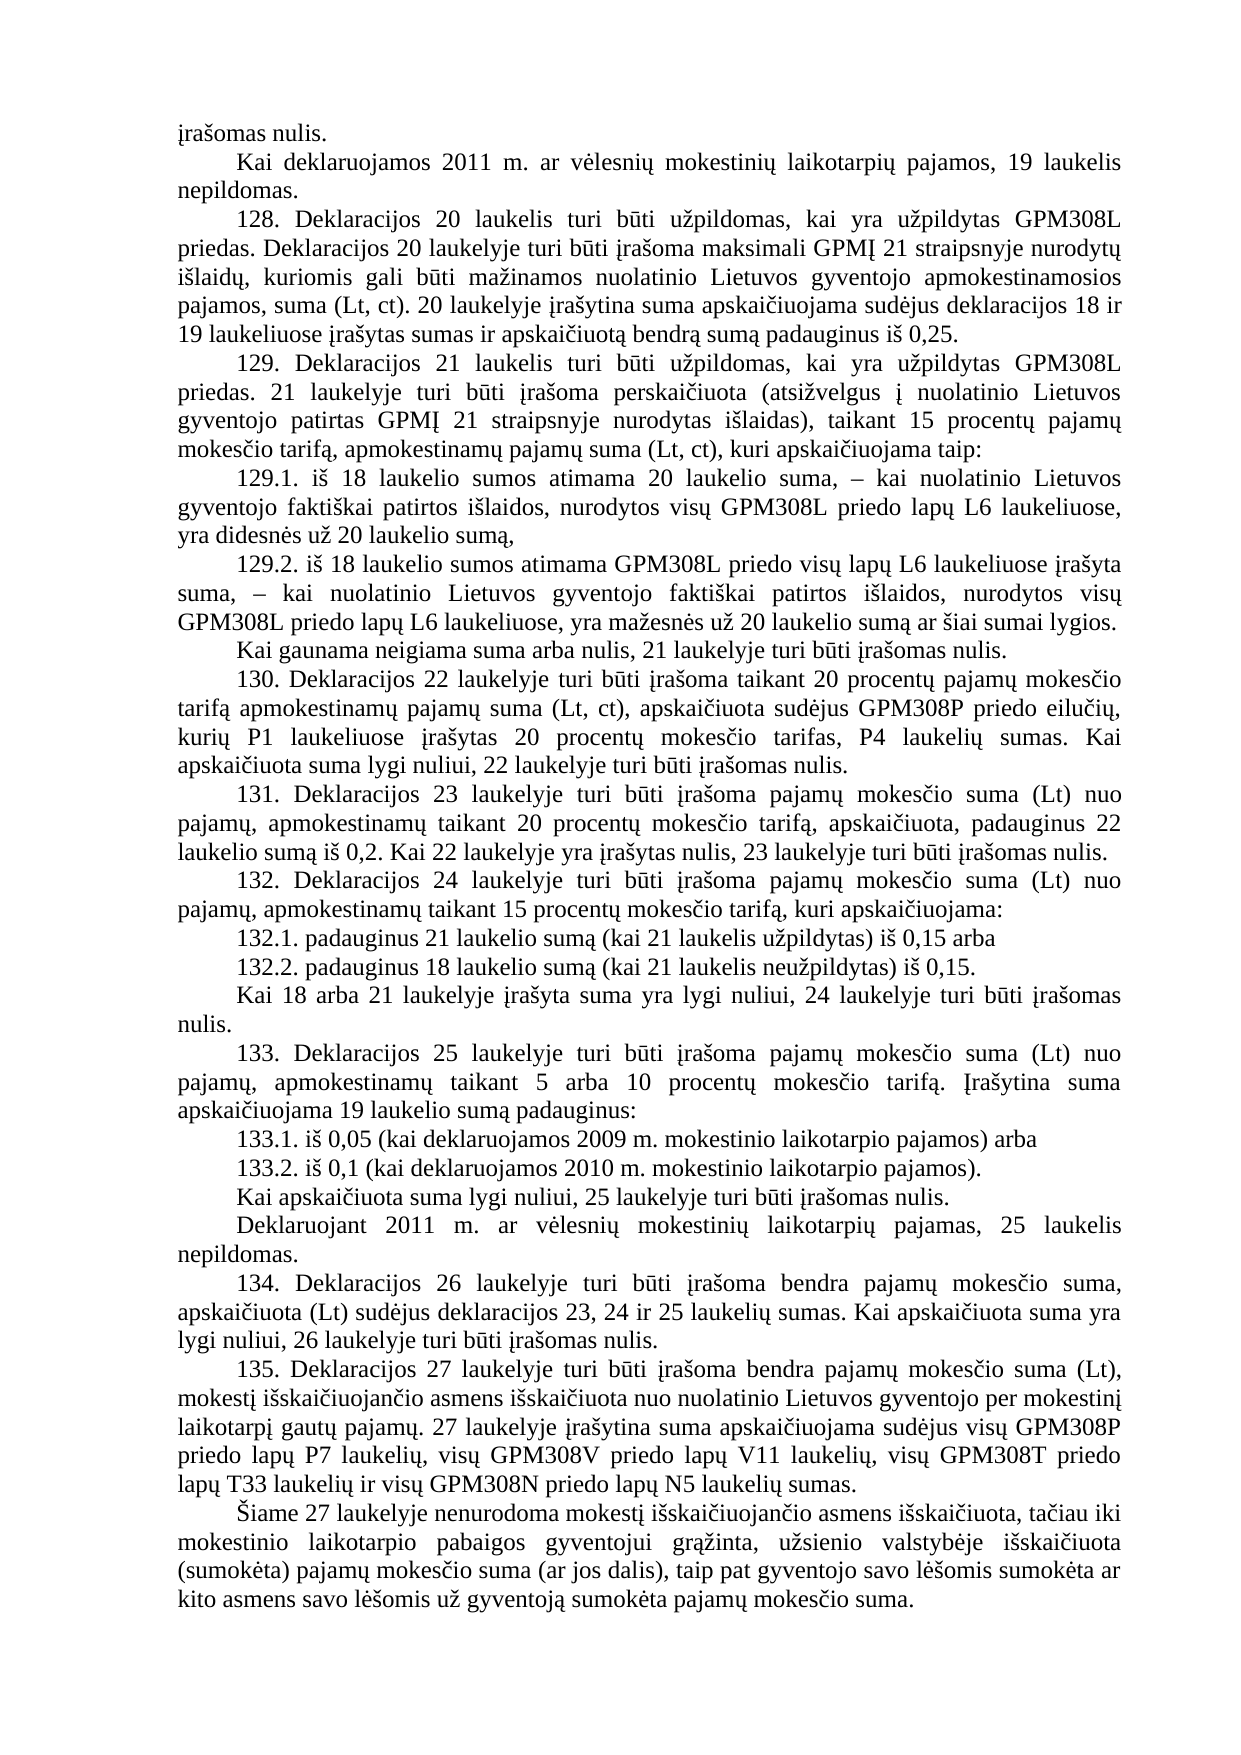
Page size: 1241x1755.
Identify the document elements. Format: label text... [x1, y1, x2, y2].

text įrašomas nulis. [177, 118, 1122, 147]
text 133.1. iš 0,05 (kai deklaruojamos 2009 m. mokestinio laikotarpio pajamos) arba [177, 1124, 1122, 1153]
text Kai deklaruojamos 2011 m. ar vėlesnių mokestinių laikotarpių pajamos, 19 laukelis nepildomas. [177, 147, 1122, 204]
text 130. Deklaracijos 22 laukelyje turi būti įrašoma taikant 20 procentų pajamų mokesčio tarifą apmokestinamų pajamų suma (Lt, ct), apskaičiuota sudėjus GPM308P priedo eilučių, kurių P1 laukeliuose įrašytas 20 procentų mokesčio tarifas, P4 laukelių sumas. Kai apskaičiuota suma lygi nuliui, 22 laukelyje turi būti įrašomas nulis. [177, 664, 1122, 779]
text 132. Deklaracijos 24 laukelyje turi būti įrašoma pajamų mokesčio suma (Lt) nuo pajamų, apmokestinamų taikant 15 procentų mokesčio tarifą, kuri apskaičiuojama: [177, 866, 1122, 923]
text Kai gaunama neigiama suma arba nulis, 21 laukelyje turi būti įrašomas nulis. [177, 636, 1122, 664]
text 133.2. iš 0,1 (kai deklaruojamos 2010 m. mokestinio laikotarpio pajamos). [177, 1153, 1122, 1182]
text 132.2. padauginus 18 laukelio sumą (kai 21 laukelis neužpildytas) iš 0,15. [177, 952, 1122, 981]
text 129. Deklaracijos 21 laukelis turi būti užpildomas, kai yra užpildytas GPM308L priedas. 21 laukelyje turi būti įrašoma perskaičiuota (atsižvelgus į nuolatinio Lietuvos gyventojo patirtas GPMĮ 21 straipsnyje nurodytas išlaidas), taikant 15 procentų pajamų mokesčio tarifą, apmokestinamų pajamų suma (Lt, ct), kuri apskaičiuojama taip: [177, 348, 1122, 463]
text 134. Deklaracijos 26 laukelyje turi būti įrašoma bendra pajamų mokesčio suma, apskaičiuota (Lt) sudėjus deklaracijos 23, 24 ir 25 laukelių sumas. Kai apskaičiuota suma yra lygi nuliui, 26 laukelyje turi būti įrašomas nulis. [177, 1268, 1122, 1354]
text 131. Deklaracijos 23 laukelyje turi būti įrašoma pajamų mokesčio suma (Lt) nuo pajamų, apmokestinamų taikant 20 procentų mokesčio tarifą, apskaičiuota, padauginus 22 laukelio sumą iš 0,2. Kai 22 laukelyje yra įrašytas nulis, 23 laukelyje turi būti įrašomas nulis. [177, 779, 1122, 866]
text Kai 18 arba 21 laukelyje įrašyta suma yra lygi nuliui, 24 laukelyje turi būti įrašomas nulis. [177, 981, 1122, 1038]
text 129.1. iš 18 laukelio sumos atimama 20 laukelio suma, – kai nuolatinio Lietuvos gyventojo faktiškai patirtos išlaidos, nurodytos visų GPM308L priedo lapų L6 laukeliuose, yra didesnės už 20 laukelio sumą, [177, 463, 1122, 549]
text 128. Deklaracijos 20 laukelis turi būti užpildomas, kai yra užpildytas GPM308L priedas. Deklaracijos 20 laukelyje turi būti įrašoma maksimali GPMĮ 21 straipsnyje nurodytų išlaidų, kuriomis gali būti mažinamos nuolatinio Lietuvos gyventojo apmokestinamosios pajamos, suma (Lt, ct). 20 laukelyje įrašytina suma apskaičiuojama sudėjus deklaracijos 18 ir 19 laukeliuose įrašytas sumas ir apskaičiuotą bendrą sumą padauginus iš 0,25. [177, 204, 1122, 348]
text 133. Deklaracijos 25 laukelyje turi būti įrašoma pajamų mokesčio suma (Lt) nuo pajamų, apmokestinamų taikant 5 arba 10 procentų mokesčio tarifą. Įrašytina suma apskaičiuojama 19 laukelio sumą padauginus: [177, 1038, 1122, 1124]
text Kai apskaičiuota suma lygi nuliui, 25 laukelyje turi būti įrašomas nulis. [177, 1182, 1122, 1211]
text Deklaruojant 2011 m. ar vėlesnių mokestinių laikotarpių pajamas, 25 laukelis nepildomas. [177, 1211, 1122, 1268]
text Šiame 27 laukelyje nenurodoma mokestį išskaičiuojančio asmens išskaičiuota, tačiau iki mokestinio laikotarpio pabaigos gyventojui grąžinta, užsienio valstybėje išskaičiuota (sumokėta) pajamų mokesčio suma (ar jos dalis), taip pat gyventojo savo lėšomis sumokėta ar kito asmens savo lėšomis už gyventoją sumokėta pajamų mokesčio suma. [177, 1498, 1122, 1613]
text 132.1. padauginus 21 laukelio sumą (kai 21 laukelis užpildytas) iš 0,15 arba [177, 923, 1122, 952]
text 129.2. iš 18 laukelio sumos atimama GPM308L priedo visų lapų L6 laukeliuose įrašyta suma, – kai nuolatinio Lietuvos gyventojo faktiškai patirtos išlaidos, nurodytos visų GPM308L priedo lapų L6 laukeliuose, yra mažesnės už 20 laukelio sumą ar šiai sumai lygios. [177, 549, 1122, 636]
text 135. Deklaracijos 27 laukelyje turi būti įrašoma bendra pajamų mokesčio suma (Lt), mokestį išskaičiuojančio asmens išskaičiuota nuo nuolatinio Lietuvos gyventojo per mokestinį laikotarpį gautų pajamų. 27 laukelyje įrašytina suma apskaičiuojama sudėjus visų GPM308P priedo lapų P7 laukelių, visų GPM308V priedo lapų V11 laukelių, visų GPM308T priedo lapų T33 laukelių ir visų GPM308N priedo lapų N5 laukelių sumas. [177, 1354, 1122, 1498]
